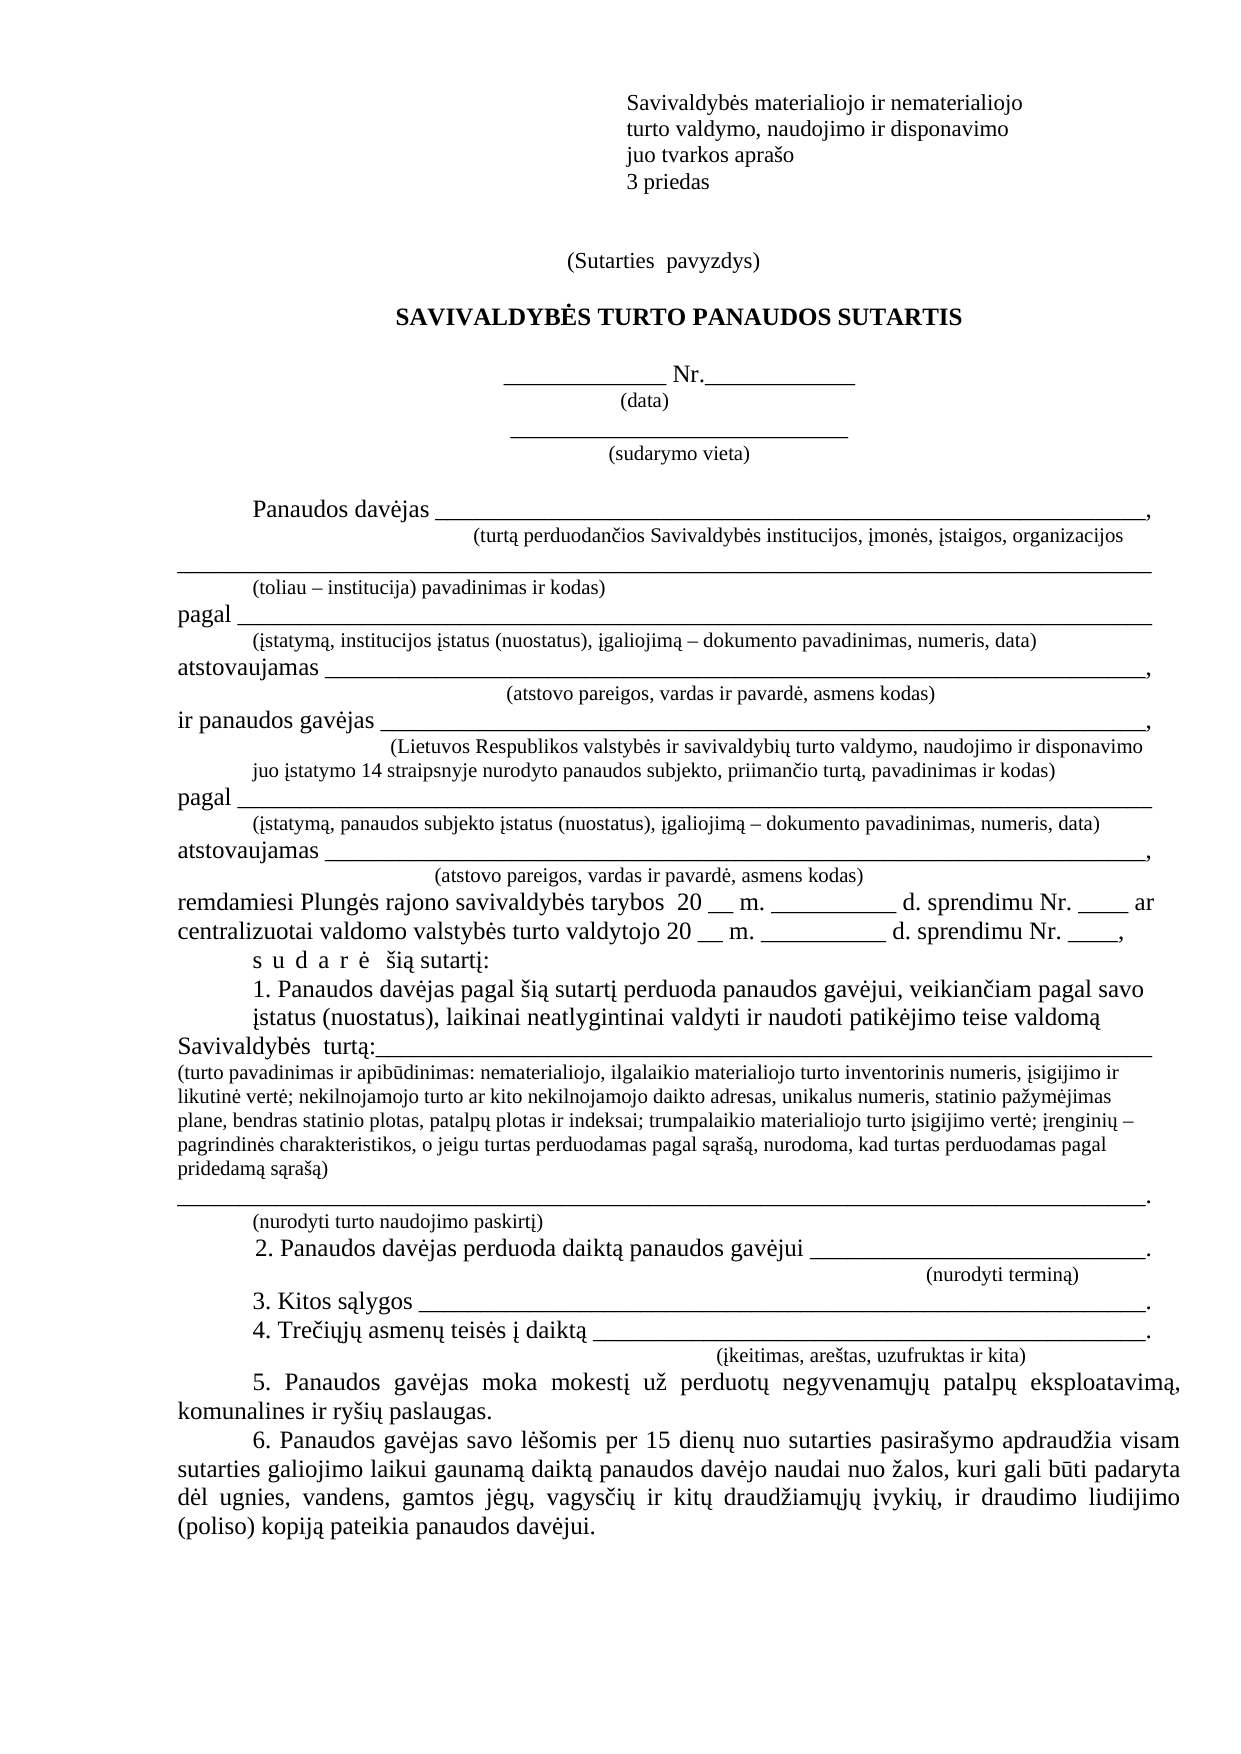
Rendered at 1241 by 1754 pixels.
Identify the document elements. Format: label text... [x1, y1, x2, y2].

text (Sutarties pavyzdys) [177, 247, 1181, 273]
text įstatus (nuostatus), laikinai neatlygintinai valdyti ir naudoti patikėjimo teise valdomą Savivaldybės turtą: [177, 1002, 1181, 1060]
text remdamiesi Plungės rajono savivaldybės tarybos 20 __ m. __________ d. sprendimu Nr. ____ ar [177, 887, 1181, 916]
text ___________________________ [177, 412, 1181, 441]
text 3 priedas [626, 168, 1181, 194]
text (atstovo pareigos, vardas ir pavardė, asmens kodas) [177, 863, 1181, 887]
text likutinė vertė; nekilnojamojo turto ar kito nekilnojamojo daikto adresas, unikalus numeris, statinio pažymėjimas [177, 1084, 1181, 1108]
text pagal [177, 782, 1181, 811]
text (data) [177, 388, 1181, 412]
text centralizuotai valdomo valstybės turto valdytojo 20 __ m. __________ d. sprendimu Nr. ____, [177, 916, 1181, 945]
text (toliau – institucija) pavadinimas ir kodas) [177, 575, 1181, 599]
text pagrindinės charakteristikos, o jeigu turtas perduodamas pagal sąrašą, nurodoma, kad turtas perduodamas pagal [177, 1132, 1181, 1156]
text 5. Panaudos gavėjas moka mokestį už perduotų negyvenamųjų patalpų eksploatavimą, komunalines ir ryšių paslaugas. [177, 1367, 1181, 1425]
text turto valdymo, naudojimo ir disponavimo [626, 115, 1181, 141]
text (įstatymą, institucijos įstatus (nuostatus), įgaliojimą – dokumento pavadinimas, numeris, data) [177, 628, 1181, 652]
text plane, bendras statinio plotas, patalpų plotas ir indeksai; trumpalaikio materialiojo turto įsigijimo vertė; įrenginių – [177, 1108, 1181, 1132]
text (įstatymą, panaudos subjekto įstatus (nuostatus), įgaliojimą – dokumento pavadinimas, numeris, data) [177, 811, 1181, 835]
text (atstovo pareigos, vardas ir pavardė, asmens kodas) [177, 681, 1181, 705]
text (turto pavadinimas ir apibūdinimas: nematerialiojo, ilgalaikio materialiojo turto inventorinis numeris, įsigijimo ir [177, 1060, 1181, 1084]
text atstovaujamas , [177, 652, 1181, 681]
text 2. Panaudos davėjas perduoda daiktą panaudos gavėjui . [177, 1233, 1181, 1262]
text (nurodyti terminą) [177, 1262, 1181, 1286]
text pridedamą sąrašą) [177, 1156, 1181, 1180]
text 3. Kitos sąlygos . [177, 1286, 1181, 1315]
text . [177, 1180, 1181, 1209]
text (Lietuvos Respublikos valstybės ir savivaldybių turto valdymo, naudojimo ir disponavimo [177, 734, 1181, 758]
text (turtą perduodančios Savivaldybės institucijos, įmonės, įstaigos, organizacijos [177, 522, 1181, 547]
text 4. Trečiųjų asmenų teisės į daiktą . [177, 1315, 1181, 1343]
text juo įstatymo 14 straipsnyje nurodyto panaudos subjekto, priimančio turtą, pavadinimas ir kodas) [177, 758, 1181, 782]
text juo tvarkos aprašo [626, 141, 1181, 168]
text _____________ Nr.____________ [177, 359, 1181, 388]
text sudarė šią sutartį: [177, 945, 1181, 974]
text Panaudos davėjas , [177, 494, 1181, 522]
text (įkeitimas, areštas, uzufruktas ir kita) [177, 1343, 1181, 1367]
text 1. Panaudos davėjas pagal šią sutartį perduoda panaudos gavėjui, veikiančiam pagal savo [177, 974, 1181, 1002]
text pagal [177, 599, 1181, 628]
text (sudarymo vieta) [177, 441, 1181, 465]
text Savivaldybės materialiojo ir nematerialiojo [626, 89, 1181, 115]
text (nurodyti turto naudojimo paskirtį) [177, 1209, 1181, 1233]
text 6. Panaudos gavėjas savo lėšomis per 15 dienų nuo sutarties pasirašymo apdraudžia visam sutarties galiojimo laikui gaunamą daiktą panaudos davėjo naudai nuo žalos, kuri gali būti padaryta dėl ugnies, vandens, gamtos jėgų, vagysčių ir kitų draudžiamųjų įvykių, ir draudimo liudijimo (poliso) kopiją pateikia panaudos davėjui. [177, 1425, 1181, 1540]
text SAVIVALDYBĖS TURTO PANAUDOS SUTARTIS [177, 302, 1181, 331]
text atstovaujamas , [177, 835, 1181, 863]
text ir panaudos gavėjas , [177, 705, 1181, 734]
